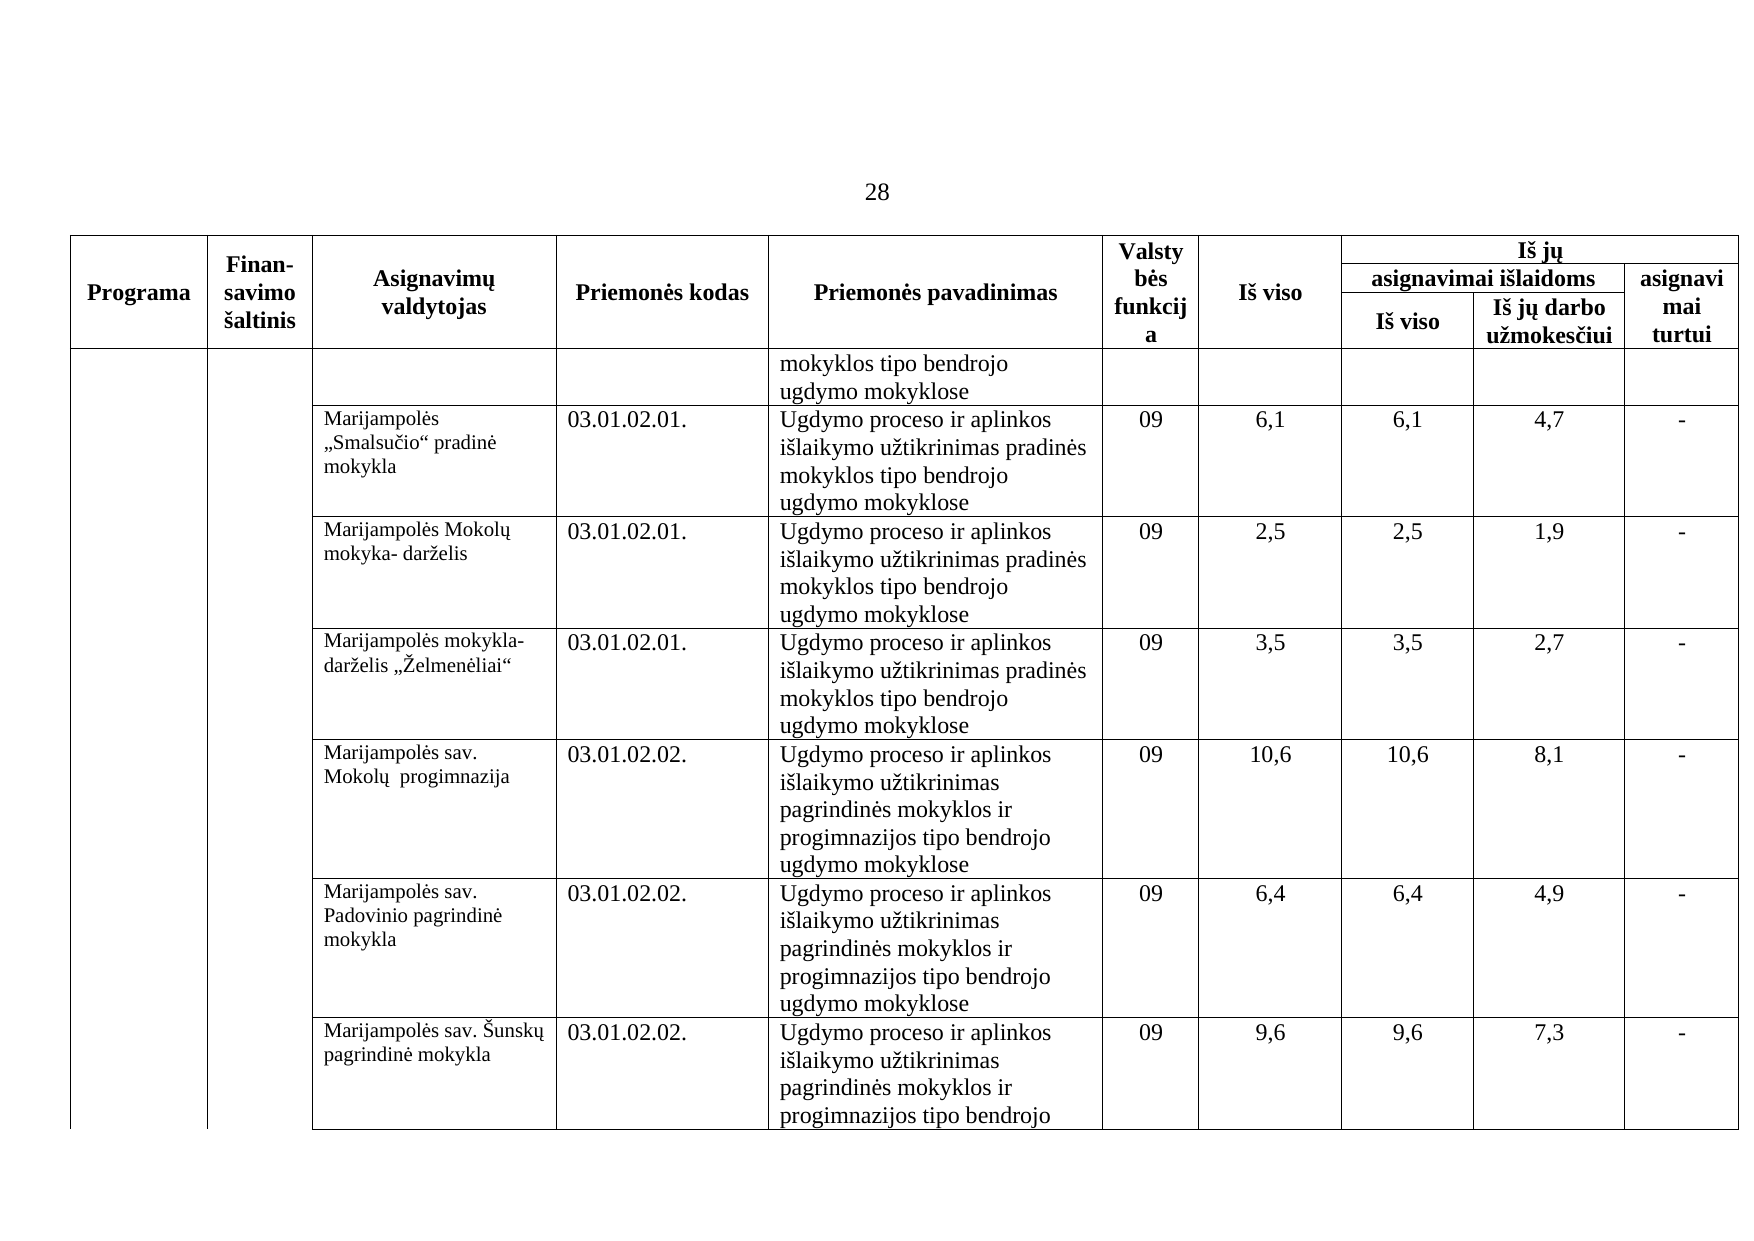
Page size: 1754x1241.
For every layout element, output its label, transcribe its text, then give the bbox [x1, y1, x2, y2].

table_cell Ugdymo proceso ir aplinkos išlaikymo užtikrinimas pagrindinės mokyklos ir progimnazijos tipo bendrojo ugdymo mokyklose [769, 740, 1102, 878]
table_cell 3,5 [1342, 629, 1473, 739]
table_cell - [1625, 879, 1738, 1017]
table_cell Ugdymo proceso ir aplinkos išlaikymo užtikrinimas pagrindinės mokyklos ir progimnazijos tipo bendrojo [769, 1018, 1102, 1128]
table_cell 9,6 [1199, 1018, 1341, 1128]
table_cell 2,5 [1199, 517, 1341, 627]
table_cell 6,1 [1342, 406, 1473, 516]
table_cell [1103, 349, 1198, 404]
table_cell [1199, 349, 1341, 404]
table_header Asignavimų valdytojas [313, 236, 556, 348]
table_cell 03.01.02.02. [557, 879, 768, 1017]
table_cell [208, 349, 312, 404]
table_cell [1474, 349, 1624, 404]
table_cell 03.01.02.01. [557, 517, 768, 627]
table_cell 09 [1103, 517, 1198, 627]
table_cell 09 [1103, 406, 1198, 516]
table_header Valstybės funkcija [1103, 236, 1198, 348]
table_cell [1342, 349, 1473, 404]
table_cell asignavimai išlaidoms [1342, 264, 1624, 292]
table_cell - [1625, 406, 1738, 516]
table_cell 7,3 [1474, 1018, 1624, 1128]
table_cell - [1625, 349, 1738, 404]
table_cell Ugdymo proceso ir aplinkos išlaikymo užtikrinimas pagrindinės mokyklos ir progimnazijos tipo bendrojo ugdymo mokyklose [769, 879, 1102, 1017]
table_header Iš jų [1342, 236, 1738, 263]
table_cell Marijampolės „Smalsučio“ pradinė mokykla [313, 406, 556, 516]
table_cell Ugdymo proceso ir aplinkos išlaikymo užtikrinimas pradinės mokyklos tipo bendrojo ugdymo mokyklose [769, 406, 1102, 516]
table_cell [208, 405, 312, 1128]
table_cell 03.01.02.01. [557, 629, 768, 739]
table_cell 4,9 [1474, 879, 1624, 1017]
table_cell 09 [1103, 629, 1198, 739]
table_cell 09 [1103, 1018, 1198, 1128]
table_cell [313, 349, 556, 404]
table_cell Ugdymo proceso ir aplinkos išlaikymo užtikrinimas pradinės mokyklos tipo bendrojo ugdymo mokyklose [769, 517, 1102, 627]
table_cell - [1625, 1018, 1738, 1128]
table_header Finan-savimo šaltinis [208, 236, 312, 348]
table_cell Marijampolės sav. Mokolų progimnazija [313, 740, 556, 878]
table_cell 09 [1103, 879, 1198, 1017]
table_cell Marijampolės Mokolų mokyka- darželis [313, 517, 556, 627]
table_header Priemonės kodas [557, 236, 768, 348]
table_cell 4,7 [1474, 406, 1624, 516]
table_header Priemonės pavadinimas [769, 236, 1102, 348]
table_cell 6,4 [1199, 879, 1341, 1017]
table_cell 10,6 [1342, 740, 1473, 878]
table_cell asignavimai turtui įsigyti [1625, 264, 1738, 348]
table_cell 6,1 [1199, 406, 1341, 516]
table_cell 8,1 [1474, 740, 1624, 878]
table_cell 10,6 [1199, 740, 1341, 878]
table_cell Marijampolės mokykla-darželis „Želmenėliai“ [313, 629, 556, 739]
table_cell 09 [1103, 740, 1198, 878]
table_cell Marijampolės sav. Šunskų pagrindinė mokykla [313, 1018, 556, 1128]
table_cell - [1625, 517, 1738, 627]
table_cell Iš jų darbo užmokesčiui [1474, 293, 1624, 348]
table_cell [557, 349, 768, 404]
table_cell Marijampolės sav. Padovinio pagrindinė mokykla [313, 879, 556, 1017]
table_cell 03.01.02.02. [557, 740, 768, 878]
table_cell Ugdymo proceso ir aplinkos išlaikymo užtikrinimas pradinės mokyklos tipo bendrojo ugdymo mokyklose [769, 629, 1102, 739]
table_cell 2,5 [1342, 517, 1473, 627]
table_cell [71, 349, 207, 404]
table_cell - [1625, 740, 1738, 878]
table_cell 03.01.02.02. [557, 1018, 768, 1128]
table_cell 2,7 [1474, 629, 1624, 739]
table_header Programa [71, 236, 207, 348]
table_cell 03.01.02.01. [557, 406, 768, 516]
table_cell 9,6 [1342, 1018, 1473, 1128]
table_cell 1,9 [1474, 517, 1624, 627]
table_header Iš viso [1199, 236, 1341, 348]
table_cell 3,5 [1199, 629, 1341, 739]
table_cell 6,4 [1342, 879, 1473, 1017]
table_cell [71, 405, 207, 1128]
table_cell Iš viso [1342, 293, 1473, 348]
table_cell mokyklos tipo bendrojo ugdymo mokyklose [769, 349, 1102, 404]
table_cell - [1625, 629, 1738, 739]
